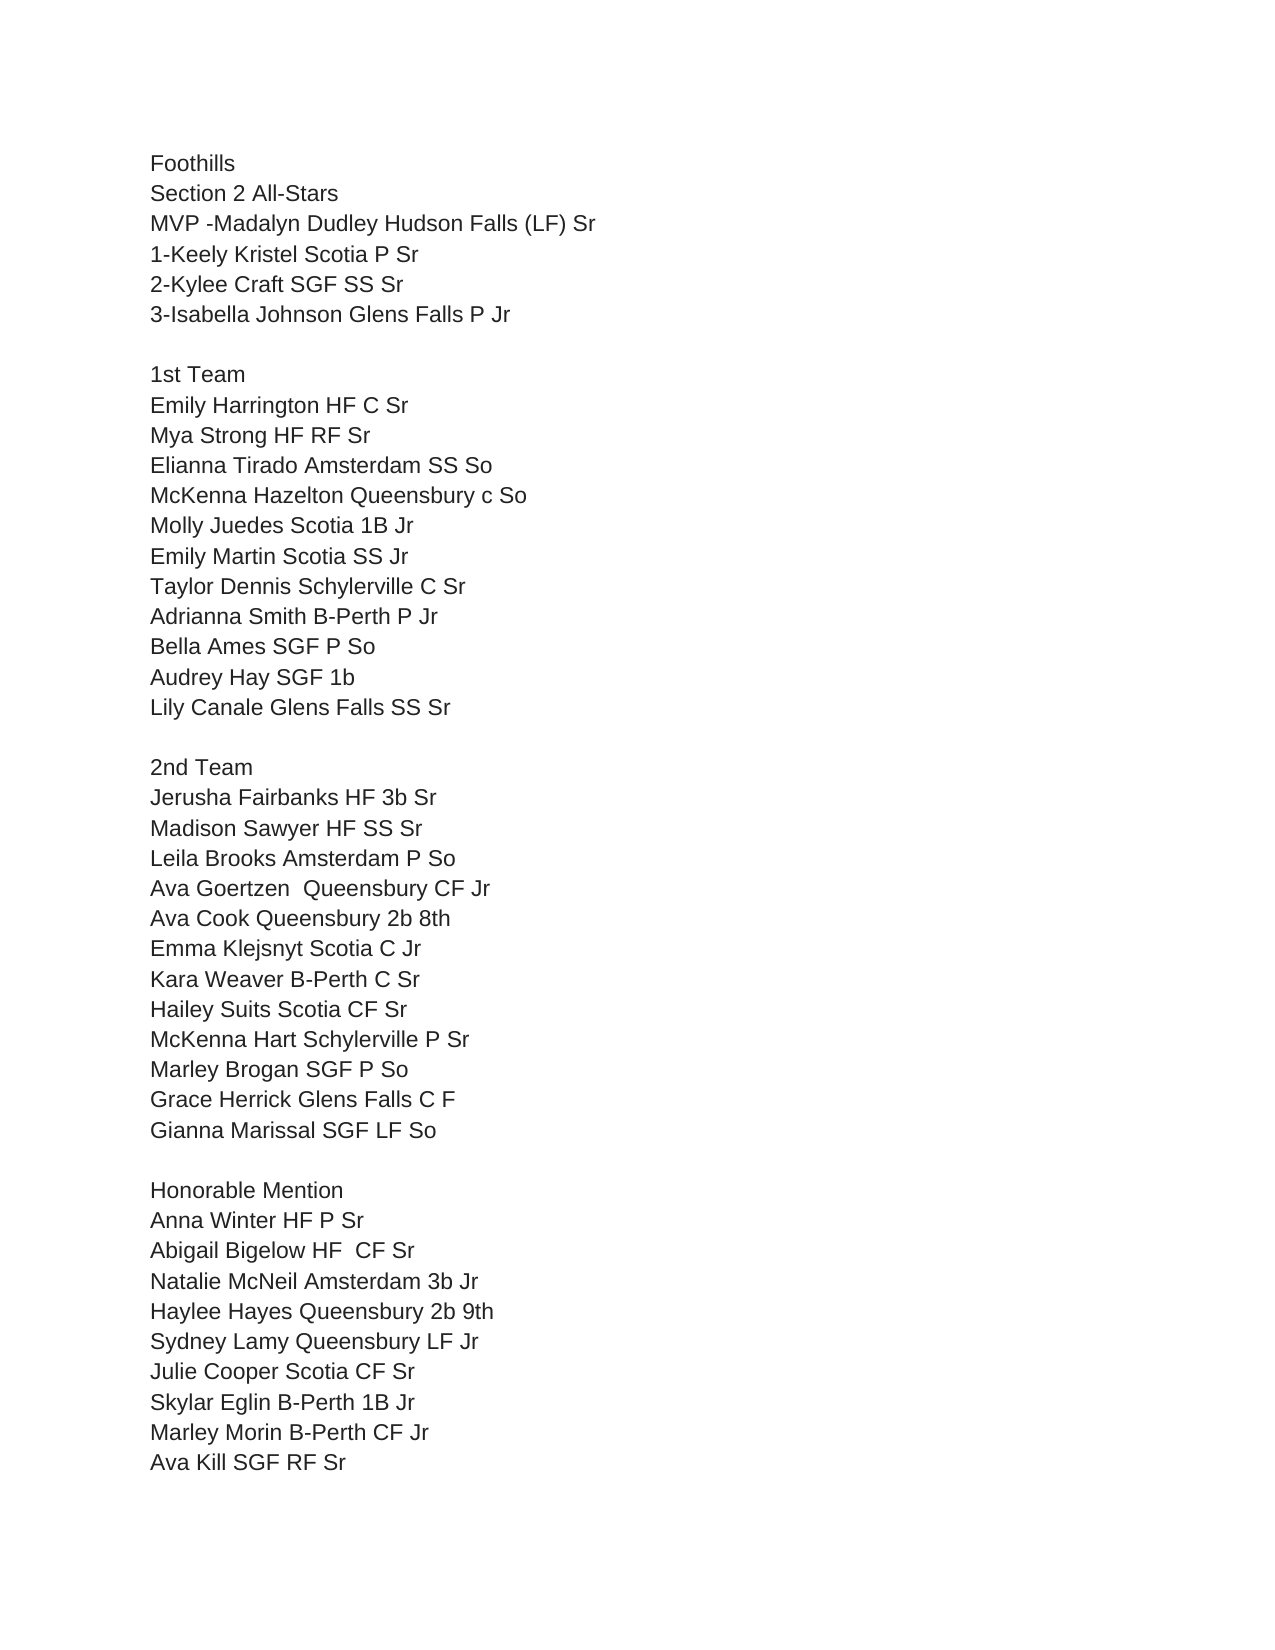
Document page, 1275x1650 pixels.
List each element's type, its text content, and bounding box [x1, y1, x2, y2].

text Adrianna Smith B-Perth P Jr [150, 603, 1125, 629]
text Mya Strong HF RF Sr [150, 422, 1125, 448]
text Ava Goertzen Queensbury CF Jr [150, 875, 1125, 901]
text Ava Kill SGF RF Sr [150, 1449, 1125, 1475]
text Marley Morin B-Perth CF Jr [150, 1419, 1125, 1445]
text 2-Kylee Craft SGF SS Sr [150, 271, 1125, 297]
text Molly Juedes Scotia 1B Jr [150, 512, 1125, 539]
text Jerusha Fairbanks HF 3b Sr [150, 784, 1125, 811]
text Section 2 All-Stars [150, 180, 1125, 207]
text Ava Cook Queensbury 2b 8th [150, 905, 1125, 932]
text Elianna Tirado Amsterdam SS So [150, 452, 1125, 478]
text McKenna Hart Schylerville P Sr [150, 1026, 1125, 1052]
text Taylor Dennis Schylerville C Sr [150, 573, 1125, 599]
text Sydney Lamy Queensbury LF Jr [150, 1328, 1125, 1354]
text Gianna Marissal SGF LF So [150, 1117, 1125, 1143]
text Audrey Hay SGF 1b [150, 663, 1125, 690]
text McKenna Hazelton Queensbury c So [150, 482, 1125, 509]
text Emily Harrington HF C Sr [150, 392, 1125, 418]
text Leila Brooks Amsterdam P So [150, 845, 1125, 871]
text 3-Isabella Johnson Glens Falls P Jr [150, 301, 1125, 327]
text Madison Sawyer HF SS Sr [150, 814, 1125, 841]
text Natalie McNeil Amsterdam 3b Jr [150, 1268, 1125, 1294]
text Julie Cooper Scotia CF Sr [150, 1358, 1125, 1385]
text MVP -Madalyn Dudley Hudson Falls (LF) Sr [150, 210, 1125, 237]
text 2nd Team [150, 754, 1125, 781]
text Grace Herrick Glens Falls C F [150, 1086, 1125, 1113]
text Bella Ames SGF P So [150, 633, 1125, 660]
text Skylar Eglin B-Perth 1B Jr [150, 1388, 1125, 1415]
text Abigail Bigelow HF CF Sr [150, 1237, 1125, 1264]
text Hailey Suits Scotia CF Sr [150, 996, 1125, 1022]
text 1st Team [150, 361, 1125, 388]
text Emily Martin Scotia SS Jr [150, 543, 1125, 569]
text Marley Brogan SGF P So [150, 1056, 1125, 1083]
text Anna Winter HF P Sr [150, 1207, 1125, 1234]
text 1-Keely Kristel Scotia P Sr [150, 241, 1125, 267]
text Emma Klejsnyt Scotia C Jr [150, 935, 1125, 962]
text Foothills [150, 150, 1125, 176]
text Lily Canale Glens Falls SS Sr [150, 694, 1125, 720]
text Haylee Hayes Queensbury 2b 9th [150, 1298, 1125, 1324]
text Honorable Mention [150, 1177, 1125, 1203]
text Kara Weaver B-Perth C Sr [150, 966, 1125, 992]
